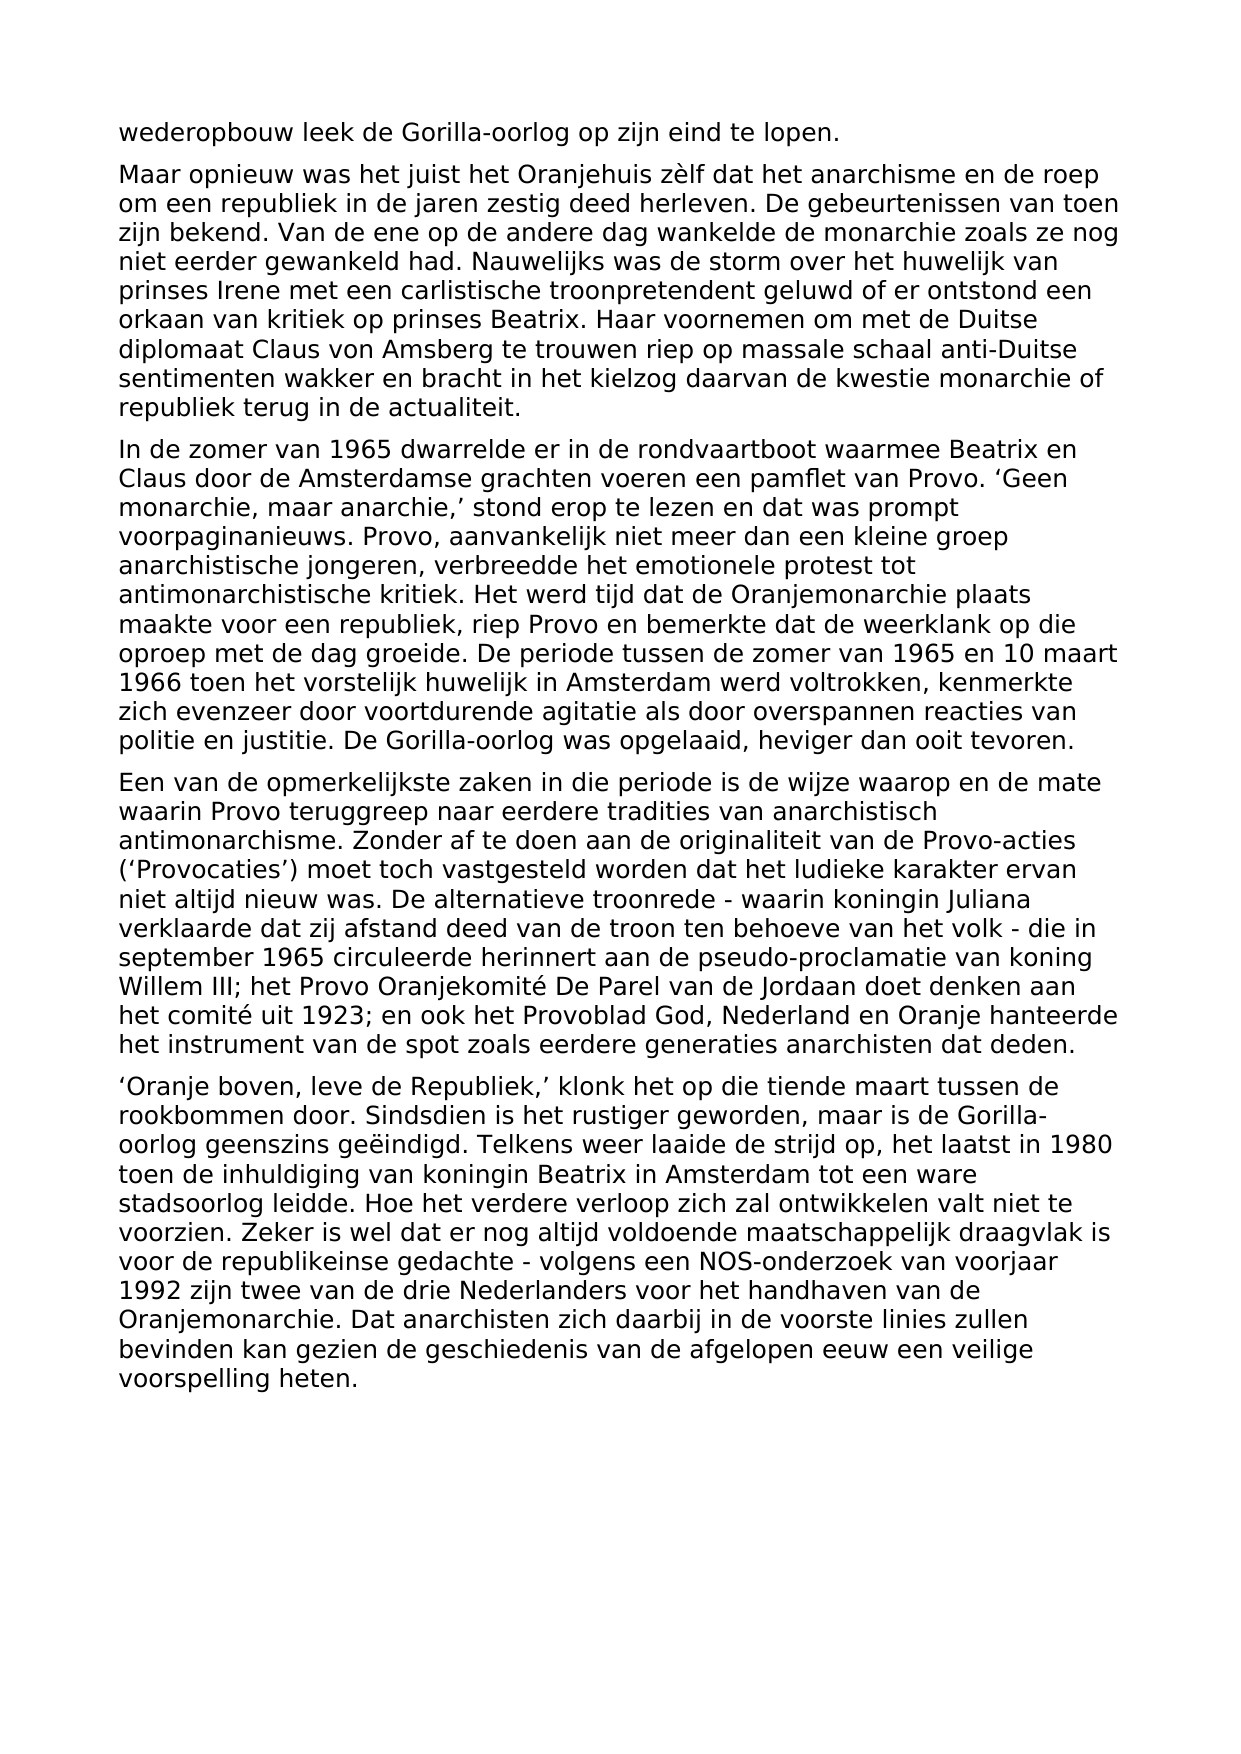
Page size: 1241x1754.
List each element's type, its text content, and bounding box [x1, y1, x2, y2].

text ‘Oranje boven, leve de Republiek,’ klonk het op die tiende maart tussen de rookbommen door. Sindsdien is het rustiger geworden, maar is de Gorilla-oorlog geenszins geëindigd. Telkens weer laaide de strijd op, het laatst in 1980 toen de inhuldiging van koningin Beatrix in Amsterdam tot een ware stadsoorlog leidde. Hoe het verdere verloop zich zal ontwikkelen valt niet te voorzien. Zeker is wel dat er nog altijd voldoende maatschappelijk draagvlak is voor de republikeinse gedachte - volgens een NOS-onderzoek van voorjaar 1992 zijn twee van de drie Nederlanders voor het handhaven van de Oranjemonarchie. Dat anarchisten zich daarbij in de voorste linies zullen bevinden kan gezien de geschiedenis van de afgelopen eeuw een veilige voorspelling heten. [118, 1072, 1122, 1393]
text wederopbouw leek de Gorilla-oorlog op zijn eind te lopen. [118, 118, 1122, 147]
text Een van de opmerkelijkste zaken in die periode is de wijze waarop en de mate waarin Provo teruggreep naar eerdere tradities van anarchistisch antimonarchisme. Zonder af te doen aan de originaliteit van de Provo-acties (‘Provocaties’) moet toch vastgesteld worden dat het ludieke karakter ervan niet altijd nieuw was. De alternatieve troonrede - waarin koningin Juliana verklaarde dat zij afstand deed van de troon ten behoeve van het volk - die in september 1965 circuleerde herinnert aan de pseudo-proclamatie van koning Willem III; het Provo Oranjekomité De Parel van de Jordaan doet denken aan het comité uit 1923; en ook het Provoblad God, Nederland en Oranje hanteerde het instrument van de spot zoals eerdere generaties anarchisten dat deden. [118, 768, 1122, 1060]
text In de zomer van 1965 dwarrelde er in de rondvaartboot waarmee Beatrix en Claus door de Amsterdamse grachten voeren een pamflet van Provo. ‘Geen monarchie, maar anarchie,’ stond erop te lezen en dat was prompt voorpaginanieuws. Provo, aanvankelijk niet meer dan een kleine groep anarchistische jongeren, verbreedde het emotionele protest tot antimonarchistische kritiek. Het werd tijd dat de Oranjemonarchie plaats maakte voor een republiek, riep Provo en bemerkte dat de weerklank op die oproep met de dag groeide. De periode tussen de zomer van 1965 en 10 maart 1966 toen het vorstelijk huwelijk in Amsterdam werd voltrokken, kenmerkte zich evenzeer door voortdurende agitatie als door overspannen reacties van politie en justitie. De Gorilla-oorlog was opgelaaid, heviger dan ooit tevoren. [118, 435, 1122, 756]
text Maar opnieuw was het juist het Oranjehuis zèlf dat het anarchisme en de roep om een republiek in de jaren zestig deed herleven. De gebeurtenissen van toen zijn bekend. Van de ene op de andere dag wankelde de monarchie zoals ze nog niet eerder gewankeld had. Nauwelijks was de storm over het huwelijk van prinses Irene met een carlistische troonpretendent geluwd of er ontstond een orkaan van kritiek op prinses Beatrix. Haar voornemen om met de Duitse diplomaat Claus von Amsberg te trouwen riep op massale schaal anti-Duitse sentimenten wakker en bracht in het kielzog daarvan de kwestie monarchie of republiek terug in de actualiteit. [118, 160, 1122, 422]
